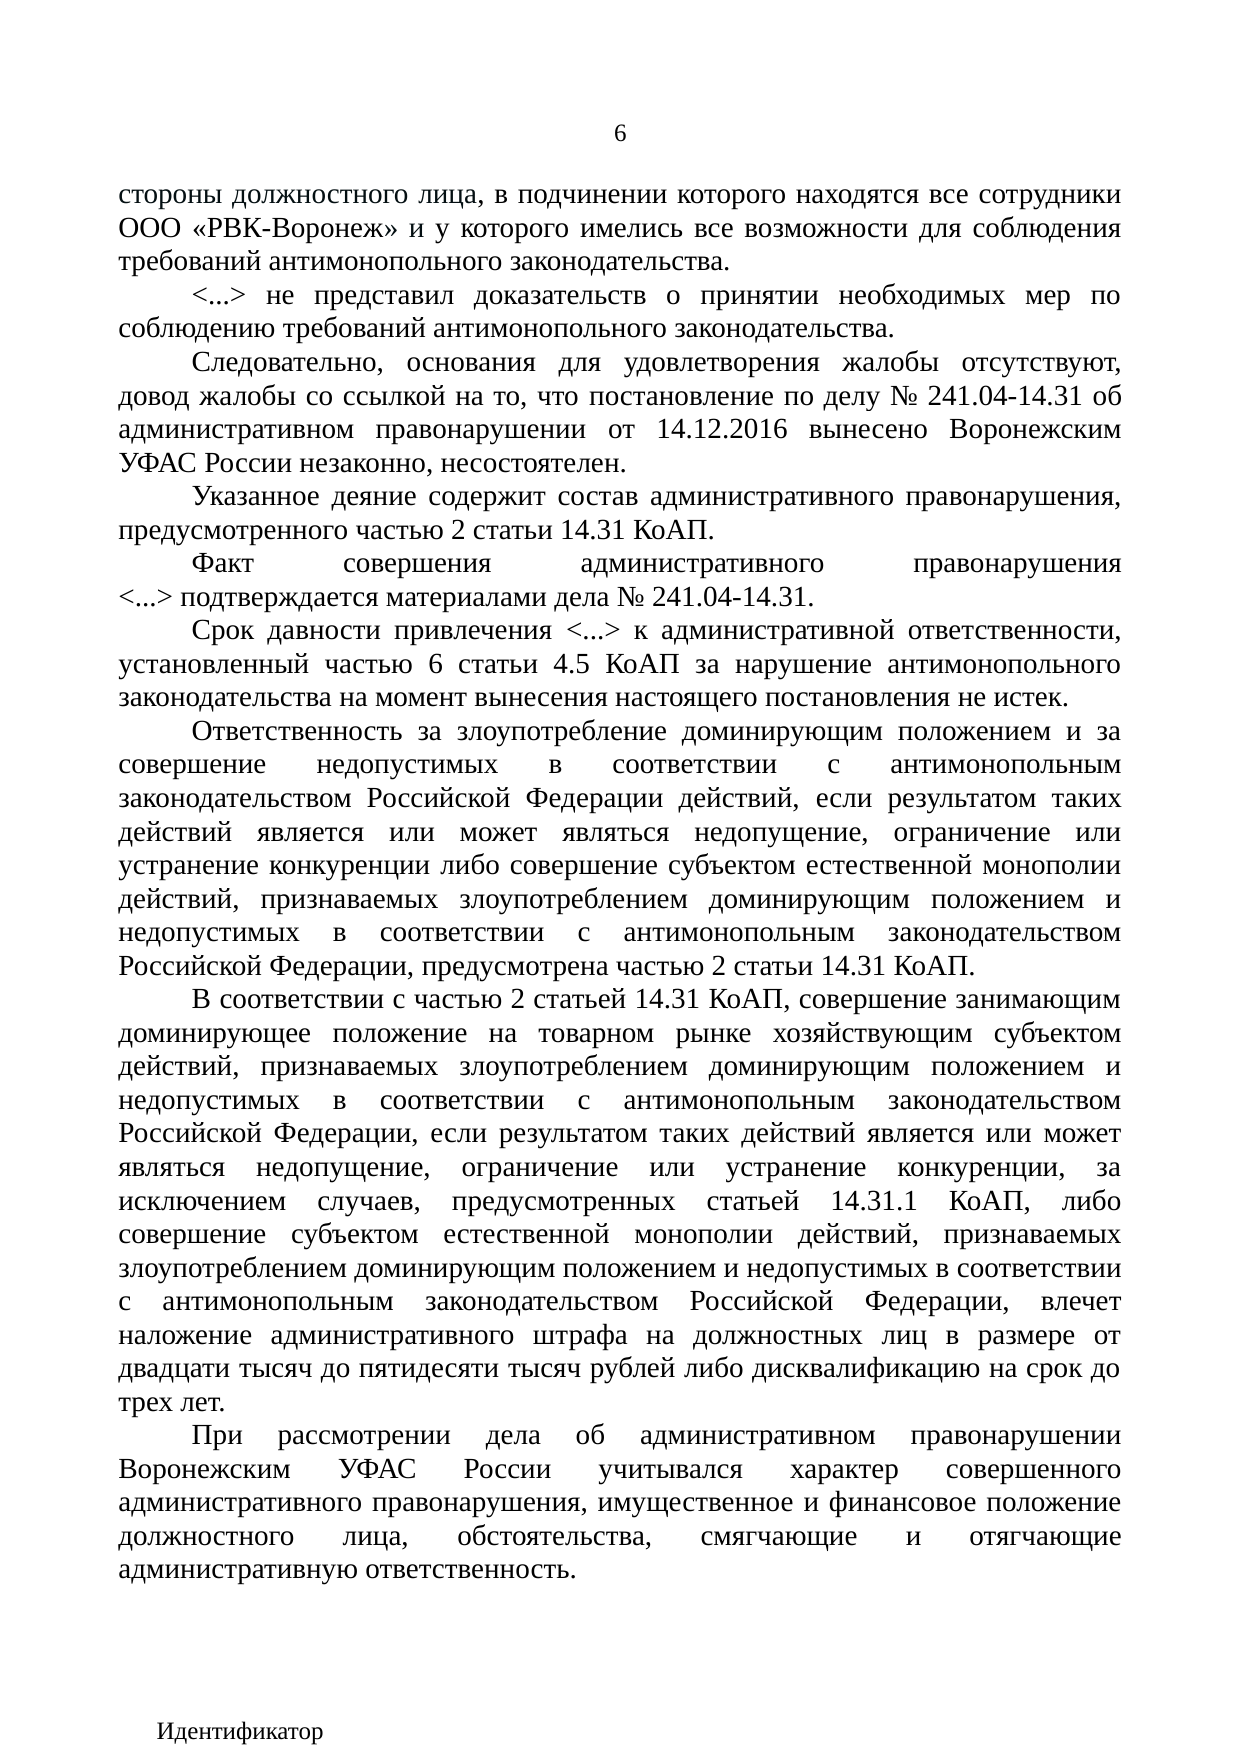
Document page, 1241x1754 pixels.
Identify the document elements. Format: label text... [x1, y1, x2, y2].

text Срок давности привлечения <...> к административной ответственности, установленный частью 6 статьи 4.5 КоАП за нарушение антимонопольного законодательства на момент вынесения настоящего постановления не истек. [118, 612, 1122, 713]
text Следовательно, основания для удовлетворения жалобы отсутствуют, довод жалобы со ссылкой на то, что постановление по делу № 241.04-14.31 об административном правонарушении от 14.12.2016 вынесено Воронежским УФАС России незаконно, несостоятелен. [118, 344, 1122, 478]
text Факт совершения административного правонарушения <...> подтверждается материалами дела № 241.04-14.31. [118, 545, 1122, 612]
text стороны должностного лица, в подчинении которого находятся все сотрудники ООО «РВК-Воронеж» и у которого имелись все возможности для соблюдения требований антимонопольного законодательства. [118, 176, 1122, 277]
text <...> не представил доказательств о принятии необходимых мер по соблюдению требований антимонопольного законодательства. [118, 277, 1122, 344]
text Ответственность за злоупотребление доминирующим положением и за совершение недопустимых в соответствии с антимонопольным законодательством Российской Федерации действий, если результатом таких действий является или может являться недопущение, ограничение или устранение конкуренции либо совершение субъектом естественной монополии действий, признаваемых злоупотреблением доминирующим положением и недопустимых в соответствии с антимонопольным законодательством Российской Федерации, предусмотрена частью 2 статьи 14.31 КоАП. [118, 713, 1122, 981]
text При рассмотрении дела об административном правонарушении Воронежским УФАС России учитывался характер совершенного административного правонарушения, имущественное и финансовое положение должностного лица, обстоятельства, смягчающие и отягчающие административную ответственность. [118, 1417, 1122, 1585]
text В соответствии с частью 2 статьей 14.31 КоАП, совершение занимающим доминирующее положение на товарном рынке хозяйствующим субъектом действий, признаваемых злоупотреблением доминирующим положением и недопустимых в соответствии с антимонопольным законодательством Российской Федерации, если результатом таких действий является или может являться недопущение, ограничение или устранение конкуренции, за исключением случаев, предусмотренных статьей 14.31.1 КоАП, либо совершение субъектом естественной монополии действий, признаваемых злоупотреблением доминирующим положением и недопустимых в соответствии с антимонопольным законодательством Российской Федерации, влечет наложение административного штрафа на должностных лиц в размере от двадцати тысяч до пятидесяти тысяч рублей либо дисквалификацию на срок до трех лет. [118, 981, 1122, 1417]
text Указанное деяние содержит состав административного правонарушения, предусмотренного частью 2 статьи 14.31 КоАП. [118, 478, 1122, 545]
